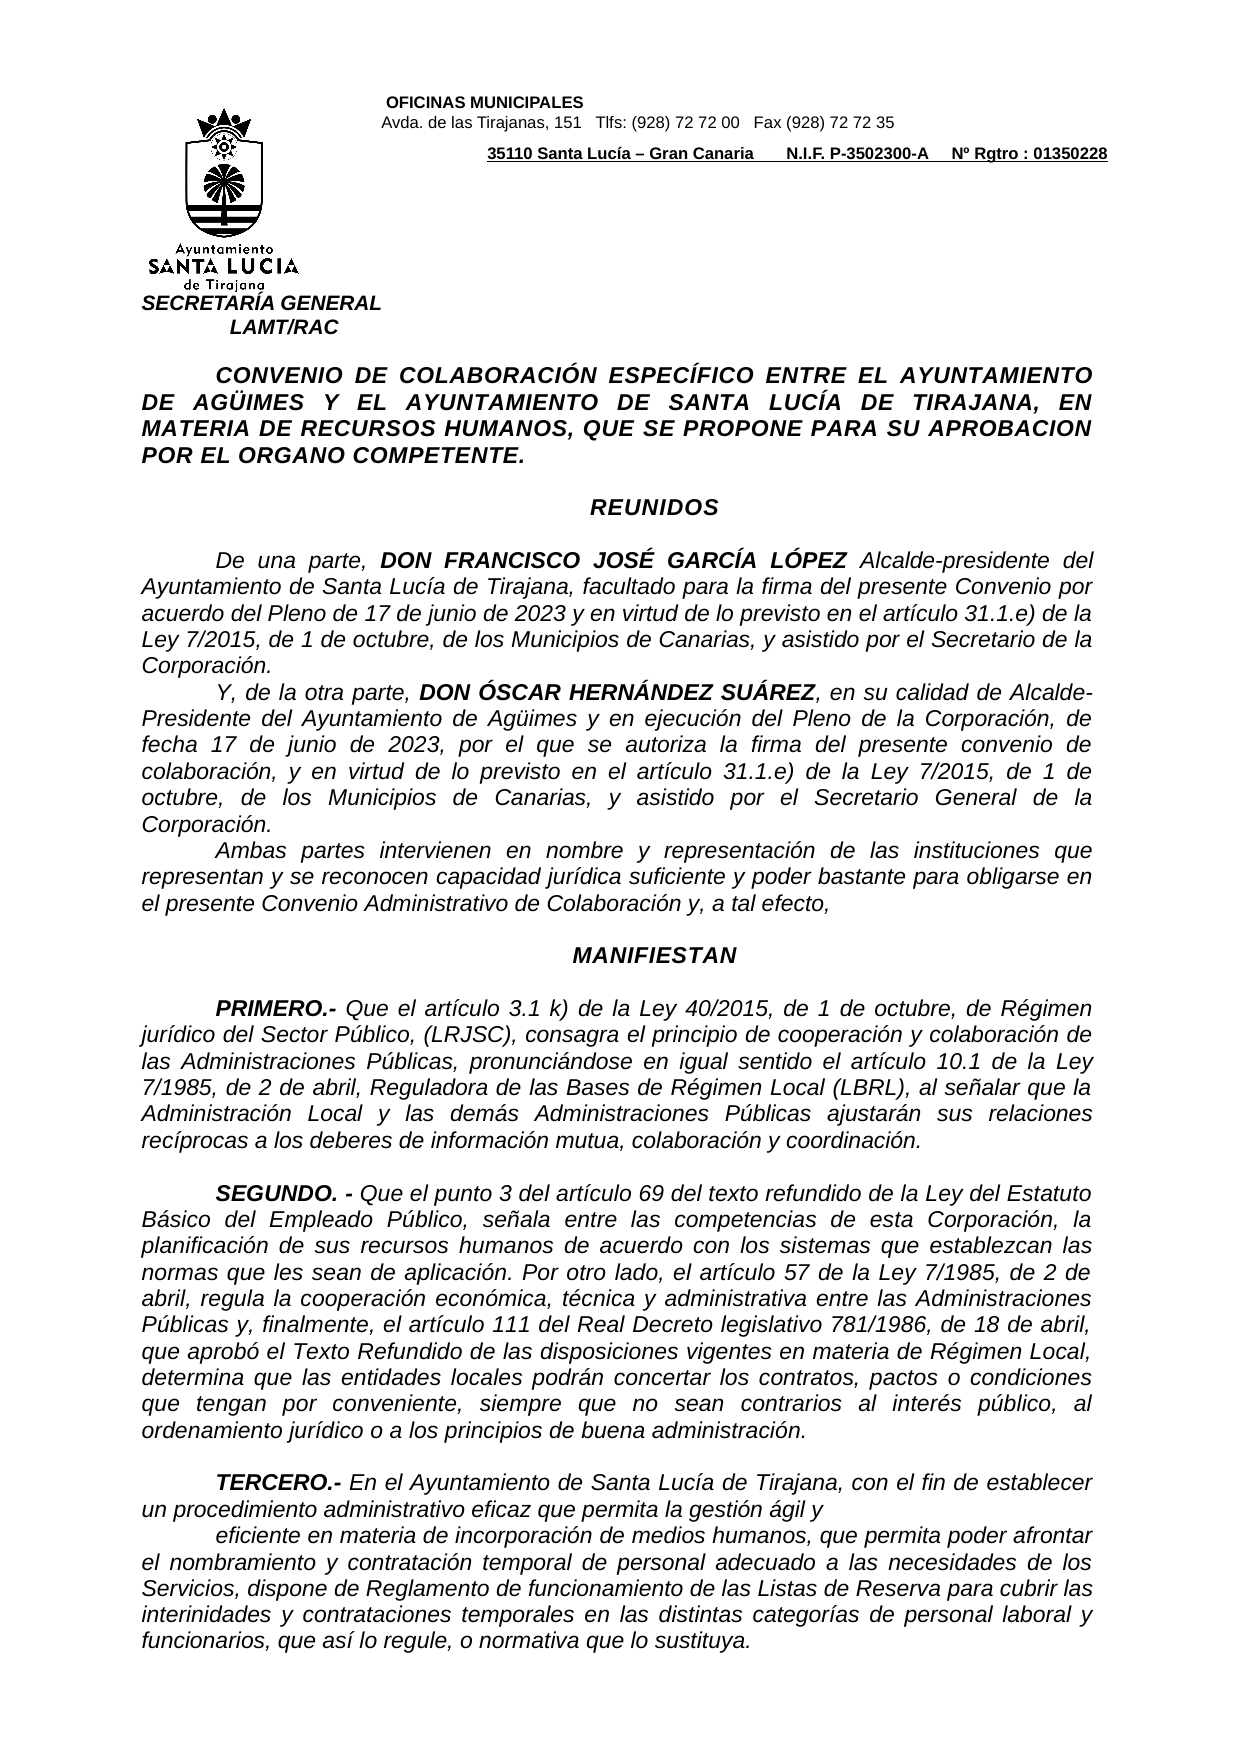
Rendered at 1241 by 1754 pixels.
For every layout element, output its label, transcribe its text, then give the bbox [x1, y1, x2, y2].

text Y, de la otra parte, DON ÓSCAR HERNÁNDEZ SUÁREZ, en su calidad de Alcalde-Presidente del Ayuntamiento de Agüimes y en ejecución del Pleno de la Corporación, de fecha 17 de junio de 2023, por el que se autoriza la firma del presente convenio de colaboración, y en virtud de lo previsto en el artículo 31.1.e) de la Ley 7/2015, de 1 de octubre, de los Municipios de Canarias, y asistido por el Secretario General de la Corporación. [141, 679, 1093, 837]
text De una parte, DON FRANCISCO JOSÉ GARCÍA LÓPEZ Alcalde-presidente del Ayuntamiento de Santa Lucía de Tirajana, facultado para la firma del presente Convenio por acuerdo del Pleno de 17 de junio de 2023 y en virtud de lo previsto en el artículo 31.1.e) de la Ley 7/2015, de 1 de octubre, de los Municipios de Canarias, y asistido por el Secretario de la Corporación. [141, 547, 1093, 679]
picture [120, 78, 327, 318]
text PRIMERO.- Que el artículo 3.1 k) de la Ley 40/2015, de 1 de octubre, de Régimen jurídico del Sector Público, (LRJSC), consagra el principio de cooperación y colaboración de las Administraciones Públicas, pronunciándose en igual sentido el artículo 10.1 de la Ley 7/1985, de 2 de abril, Reguladora de las Bases de Régimen Local (LBRL), al señalar que la Administración Local y las demás Administraciones Públicas ajustarán sus relaciones recíprocas a los deberes de información mutua, colaboración y coordinación. [141, 995, 1093, 1153]
text Ambas partes intervienen en nombre y representación de las instituciones que representan y se reconocen capacidad jurídica suficiente y poder bastante para obligarse en el presente Convenio Administrativo de Colaboración y, a tal efecto, [141, 837, 1093, 916]
text eficiente en materia de incorporación de medios humanos, que permita poder afrontar el nombramiento y contratación temporal de personal adecuado a las necesidades de los Servicios, dispone de Reglamento de funcionamiento de las Listas de Reserva para cubrir las interinidades y contrataciones temporales en las distintas categorías de personal laboral y funcionarios, que así lo regule, o normativa que lo sustituya. [141, 1522, 1093, 1654]
text MANIFIESTAN [141, 942, 1093, 969]
text SEGUNDO. - Que el punto 3 del artículo 69 del texto refundido de la Ley del Estatuto Básico del Empleado Público, señala entre las competencias de esta Corporación, la planificación de sus recursos humanos de acuerdo con los sistemas que establezcan las normas que les sean de aplicación. Por otro lado, el artículo 57 de la Ley 7/1985, de 2 de abril, regula la cooperación económica, técnica y administrativa entre las Administraciones Públicas y, finalmente, el artículo 111 del Real Decreto legislativo 781/1986, de 18 de abril, que aprobó el Texto Refundido de las disposiciones vigentes en materia de Régimen Local, determina que las entidades locales podrán concertar los contratos, pactos o condiciones que tengan por conveniente, siempre que no sean contrarios al interés público, al ordenamiento jurídico o a los principios de buena administración. [141, 1179, 1093, 1443]
text REUNIDOS [141, 494, 1093, 521]
text TERCERO.- En el Ayuntamiento de Santa Lucía de Tirajana, con el fin de establecer un procedimiento administrativo eficaz que permita la gestión ágil y [141, 1469, 1093, 1522]
text CONVENIO DE COLABORACIÓN ESPECÍFICO ENTRE EL AYUNTAMIENTO DE AGÜIMES Y EL AYUNTAMIENTO DE SANTA LUCÍA DE TIRAJANA, EN MATERIA DE RECURSOS HUMANOS, QUE SE PROPONE PARA SU APROBACION POR EL ORGANO COMPETENTE. [141, 362, 1093, 468]
